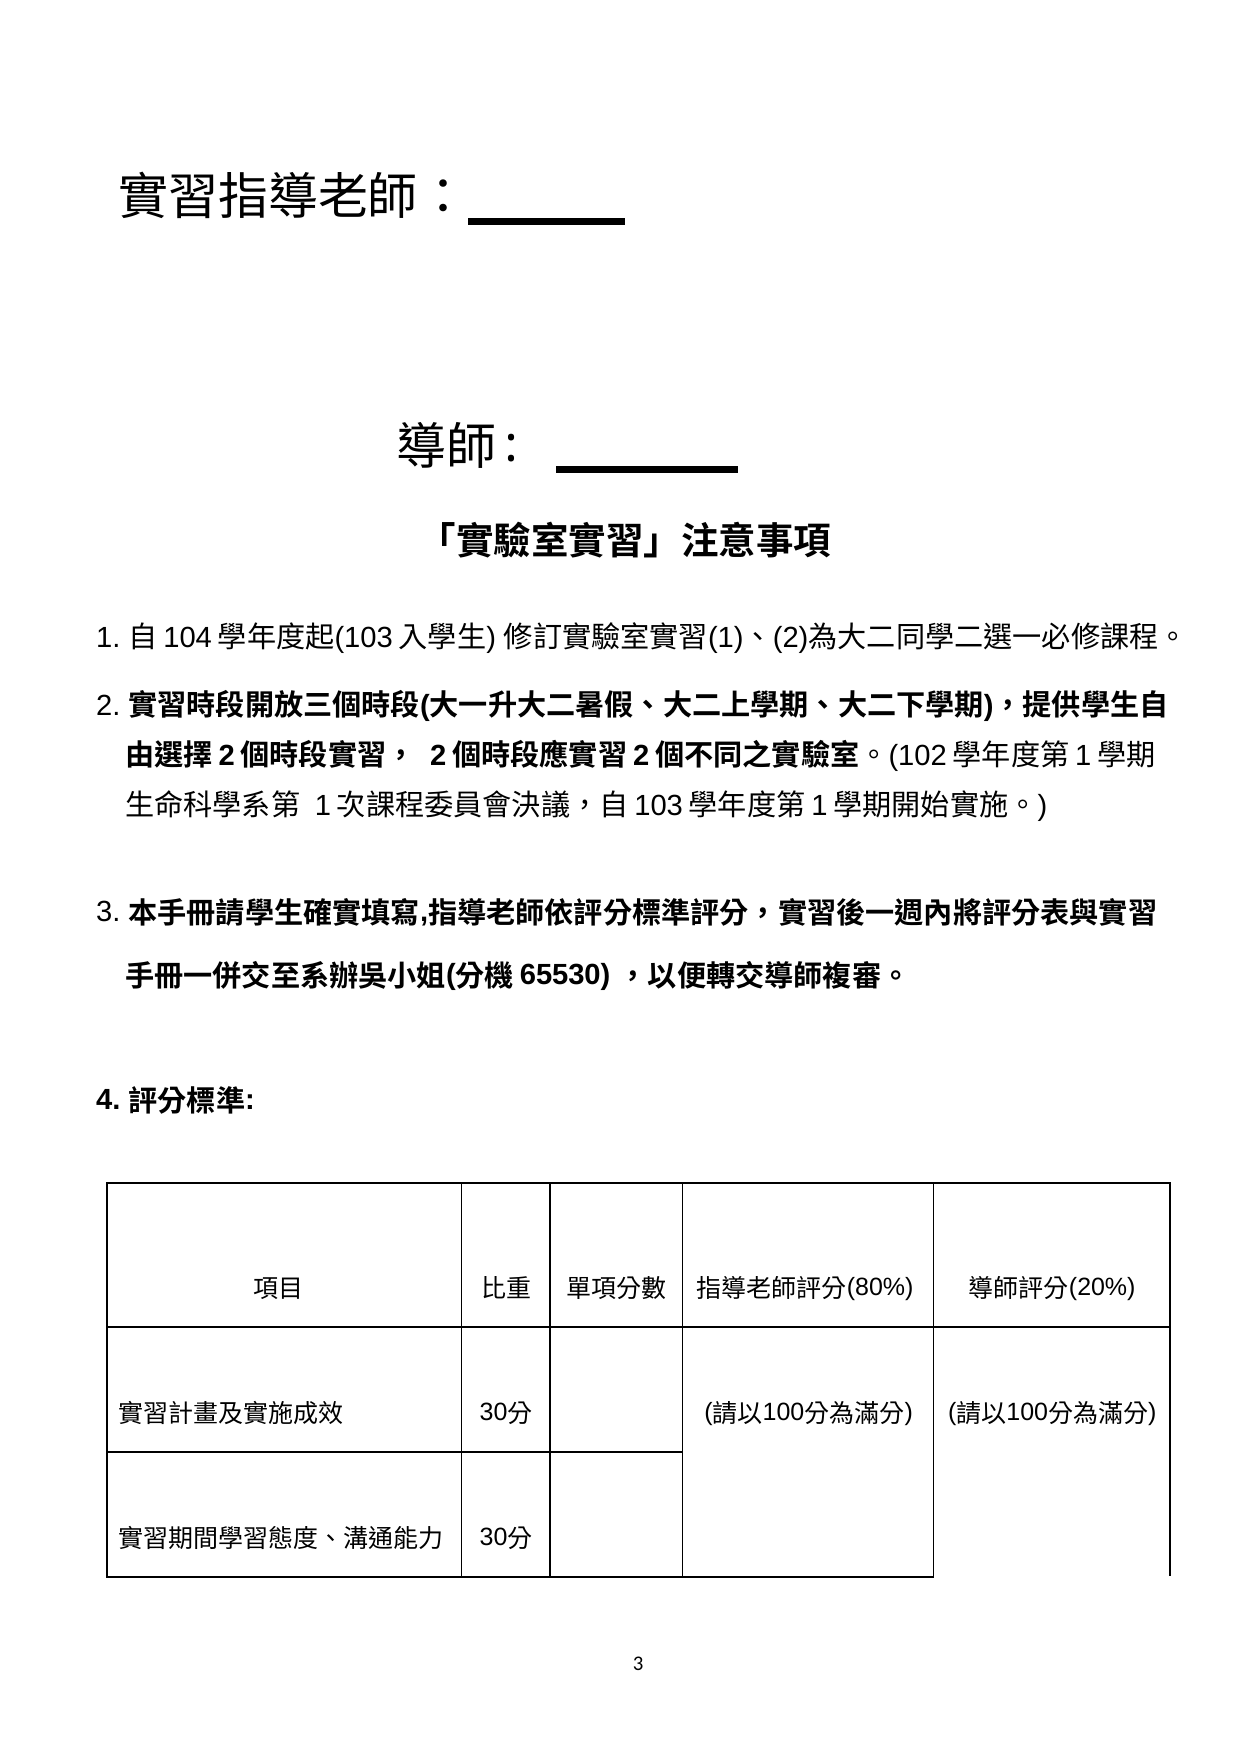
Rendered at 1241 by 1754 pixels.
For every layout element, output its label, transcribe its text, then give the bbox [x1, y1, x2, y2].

table_header 單項分數 [551, 1184, 682, 1326]
table_cell 實習期間學習態度、溝通能力 [108, 1453, 461, 1576]
table_header 導師評分(20%) [934, 1184, 1169, 1326]
table_cell (請以100分為滿分) [934, 1328, 1169, 1451]
table_cell 30分 [462, 1453, 549, 1576]
text 導師: [96, 369, 1180, 494]
text 4. 評分標準: [96, 1057, 1180, 1119]
table_cell [551, 1328, 682, 1451]
text 實習指導老師： [96, 119, 1180, 244]
table_cell (請以100分為滿分) [683, 1328, 933, 1576]
text 1. 自104學年度起(103入學生) 修訂實驗室實習(1)、(2)為大二同學二選一必修課程。 [96, 607, 1180, 657]
text 「實驗室實習」注意事項 [96, 519, 1180, 563]
table_header 比重 [462, 1184, 549, 1326]
table_cell 30分 [462, 1328, 549, 1451]
table_header 指導老師評分(80%) [683, 1184, 933, 1326]
table_cell [551, 1453, 682, 1576]
text 2. 實習時段開放三個時段(大一升大二暑假、大二上學期、大二下學期)，提供學生自由選擇2個時段實習， 2個時段應實習2個不同之實驗室。(102學年度第1學期生命科學系第 1次課程委員會決議，自103學年度第1學期開始實施。) [96, 676, 1180, 826]
table_header 項目 [108, 1184, 461, 1326]
table_cell 實習計畫及實施成效 [108, 1328, 461, 1451]
text 3. 本手冊請學生確實填寫,指導老師依評分標準評分，實習後一週內將評分表與實習手冊一併交至系辦吳小姐(分機65530) ，以便轉交導師複審。 [96, 869, 1180, 994]
table_cell [934, 1451, 1169, 1576]
